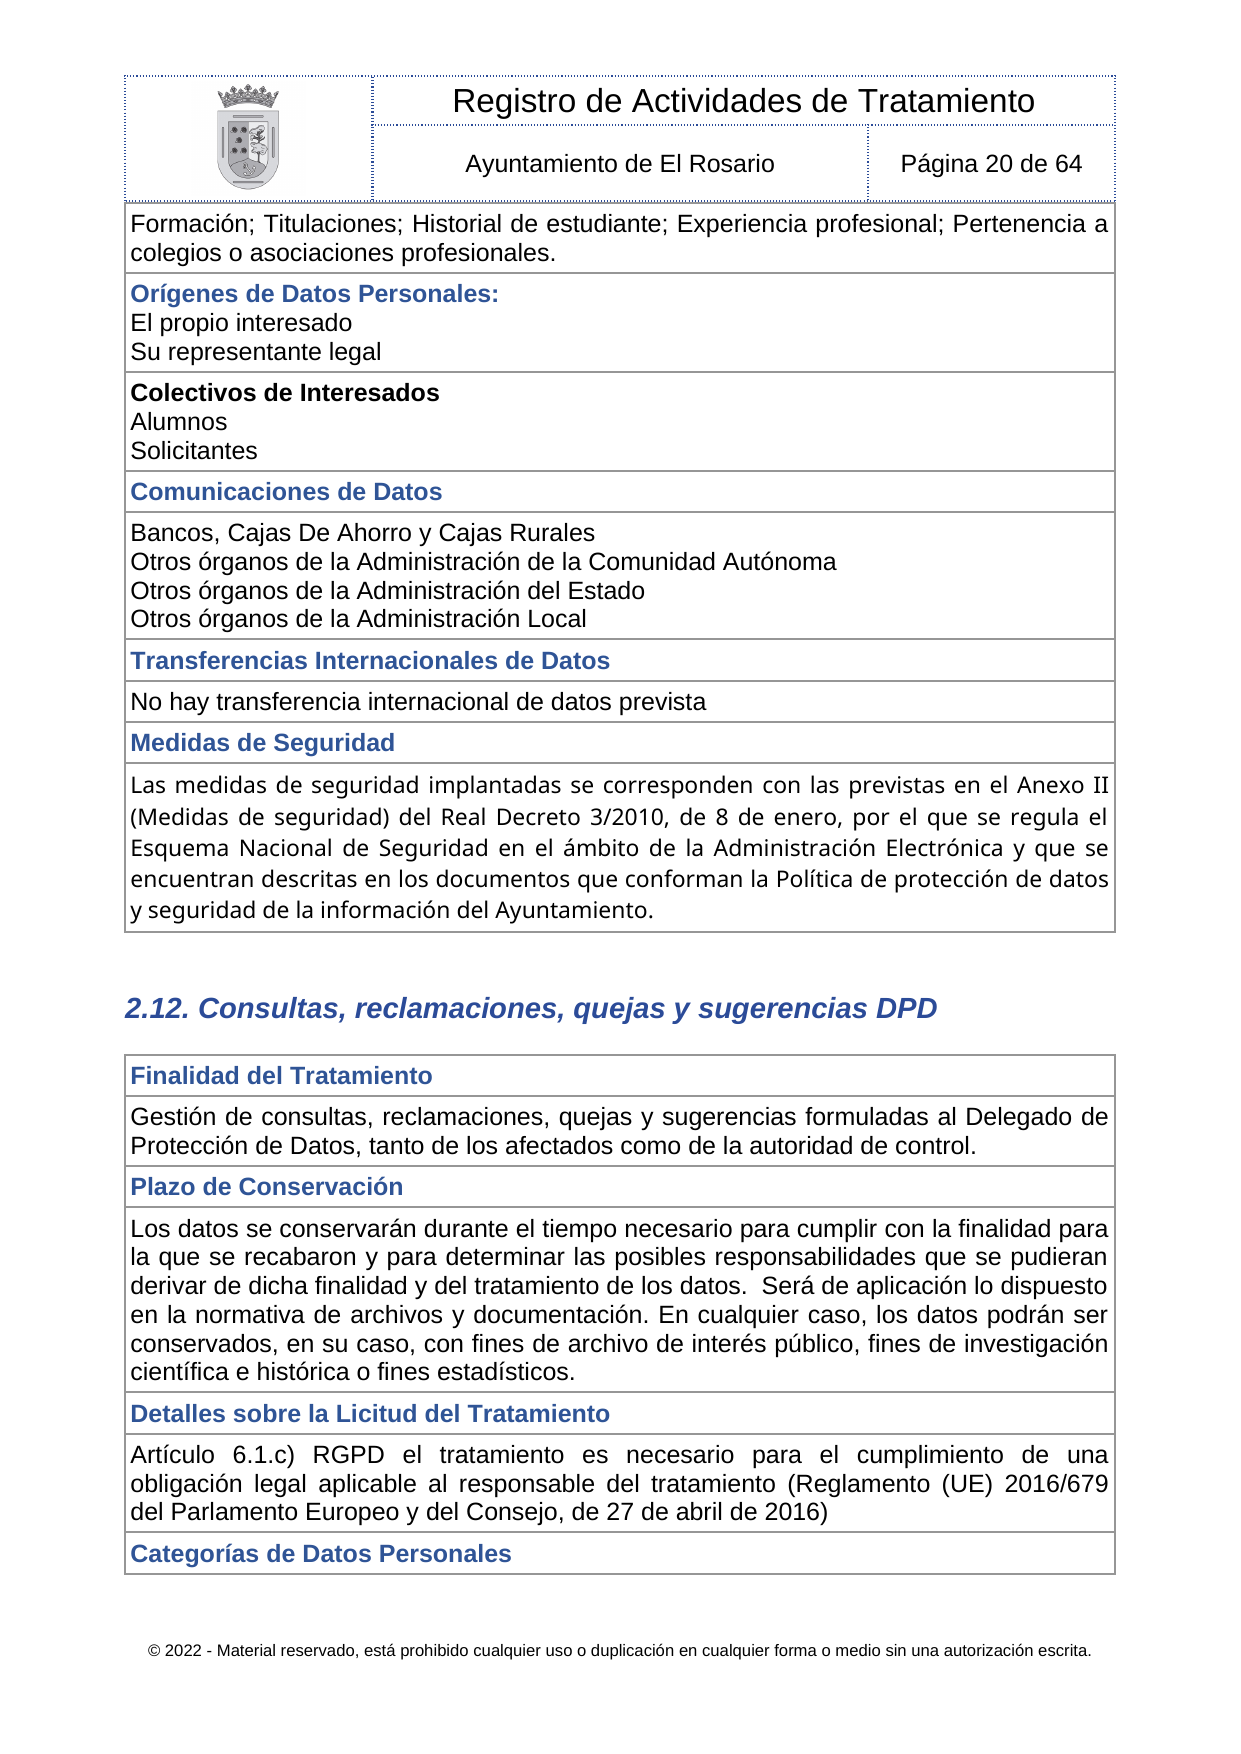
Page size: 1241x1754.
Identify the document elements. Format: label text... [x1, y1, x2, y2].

table_header Finalidad del Tratamiento [126, 1056, 1114, 1095]
subtitle 2.12. Consultas, reclamaciones, quejas y sugerencias DPD [125, 991, 1115, 1025]
table_cell Orígenes de Datos Personales: El propio interesado Su representante legal [126, 274, 1114, 371]
table_cell Los datos se conservarán durante el tiempo necesario para cumplir con la finalidad para la que se recabaron y para determinar las posibles responsabilidades que se pudieran derivar de dicha finalidad y del tratamiento de los datos. Será de aplicación lo dispuesto en la normativa de archivos y documentación. En cualquier caso, los datos podrán ser conservados, en su caso, con fines de archivo de interés público, fines de investigación científica e histórica o fines estadísticos. [126, 1208, 1114, 1391]
table_cell Categorías de Datos Personales [126, 1533, 1114, 1572]
picture [191, 81, 306, 196]
table_cell Plazo de Conservación [126, 1167, 1114, 1206]
table_cell Colectivos de Interesados Alumnos Solicitantes [126, 373, 1114, 469]
table_cell Formación; Titulaciones; Historial de estudiante; Experiencia profesional; Pertenencia a colegios o asociaciones profesionales. [126, 204, 1114, 272]
table_cell Transferencias Internacionales de Datos [126, 640, 1114, 679]
table_cell Artículo 6.1.c) RGPD el tratamiento es necesario para el cumplimiento de una obligación legal aplicable al responsable del tratamiento (Reglamento (UE) 2016/679 del Parlamento Europeo y del Consejo, de 27 de abril de 2016) [126, 1435, 1114, 1531]
table_cell No hay transferencia internacional de datos prevista [126, 682, 1114, 721]
table_cell Gestión de consultas, reclamaciones, quejas y sugerencias formuladas al Delegado de Protección de Datos, tanto de los afectados como de la autoridad de control. [126, 1097, 1114, 1165]
table_cell Comunicaciones de Datos [126, 472, 1114, 511]
table_cell Bancos, Cajas De Ahorro y Cajas Rurales Otros órganos de la Administración de la Comunidad Autónoma Otros órganos de la Administración del Estado Otros órganos de la Administración Local [126, 513, 1114, 638]
table_cell Las medidas de seguridad implantadas se corresponden con las previstas en el Anexo II (Medidas de seguridad) del Real Decreto 3/2010, de 8 de enero, por el que se regula el Esquema Nacional de Seguridad en el ámbito de la Administración Electrónica y que se encuentran descritas en los documentos que conforman la Política de protección de datos y seguridad de la información del Ayuntamiento. [126, 764, 1114, 931]
table_cell Medidas de Seguridad [126, 723, 1114, 762]
table_cell Detalles sobre la Licitud del Tratamiento [126, 1393, 1114, 1432]
